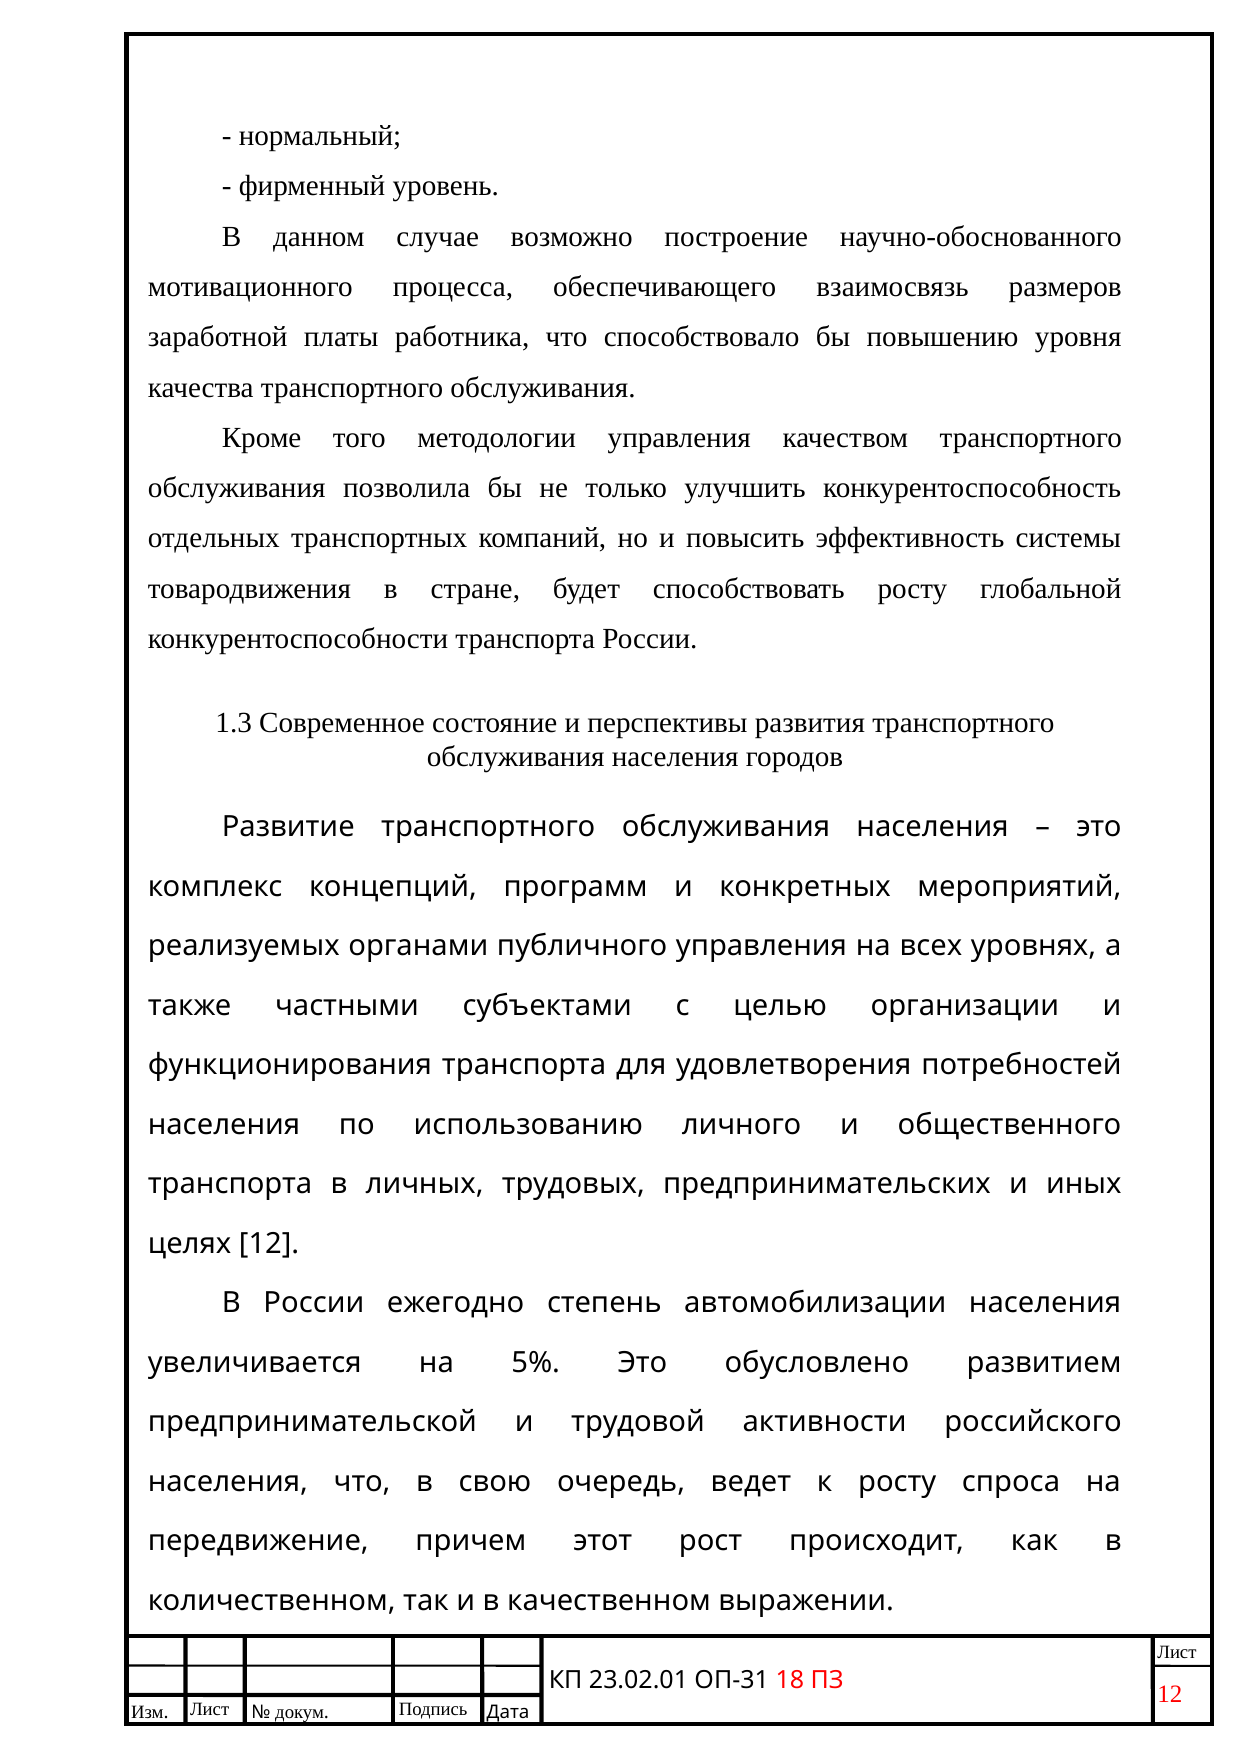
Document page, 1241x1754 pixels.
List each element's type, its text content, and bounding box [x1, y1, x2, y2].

text 1.3 Современное состояние и перспективы развития транспортного обслуживания населения городов [148, 705, 1122, 772]
text В данном случае возможно построение научно-обоснованного мотивационного процесса, обеспечивающего взаимосвязь размеров заработной платы работника, что способствовало бы повышению уровня качества транспортного обслуживания. [148, 219, 1122, 403]
text Кроме того методологии управления качеством транспортного обслуживания позволила бы не только улучшить конкурентоспособность отдельных транспортных компаний, но и повысить эффективность системы товародвижения в стране, будет способствовать росту глобальной конкурентоспособности транспорта России. [148, 420, 1122, 655]
text - фирменный уровень. [148, 168, 1122, 202]
text В России ежегодно степень автомобилизации населения увеличивается на 5%. Это обусловлено развитием предпринимательской и трудовой активности российского населения, что, в свою очередь, ведет к росту спроса на передвижение, причем этот рост происходит, как в количественном, так и в качественном выражении. [148, 1282, 1122, 1619]
text Развитие транспортного обслуживания населения – это комплекс концепций, программ и конкретных мероприятий, реализуемых органами публичного управления на всех уровнях, а также частными субъектами с целью организации и функционирования транспорта для удовлетворения потребностей населения по использованию личного и общественного транспорта в личных, трудовых, предпринимательских и иных целях [12]. [148, 806, 1122, 1262]
text - нормальный; [148, 118, 1122, 152]
